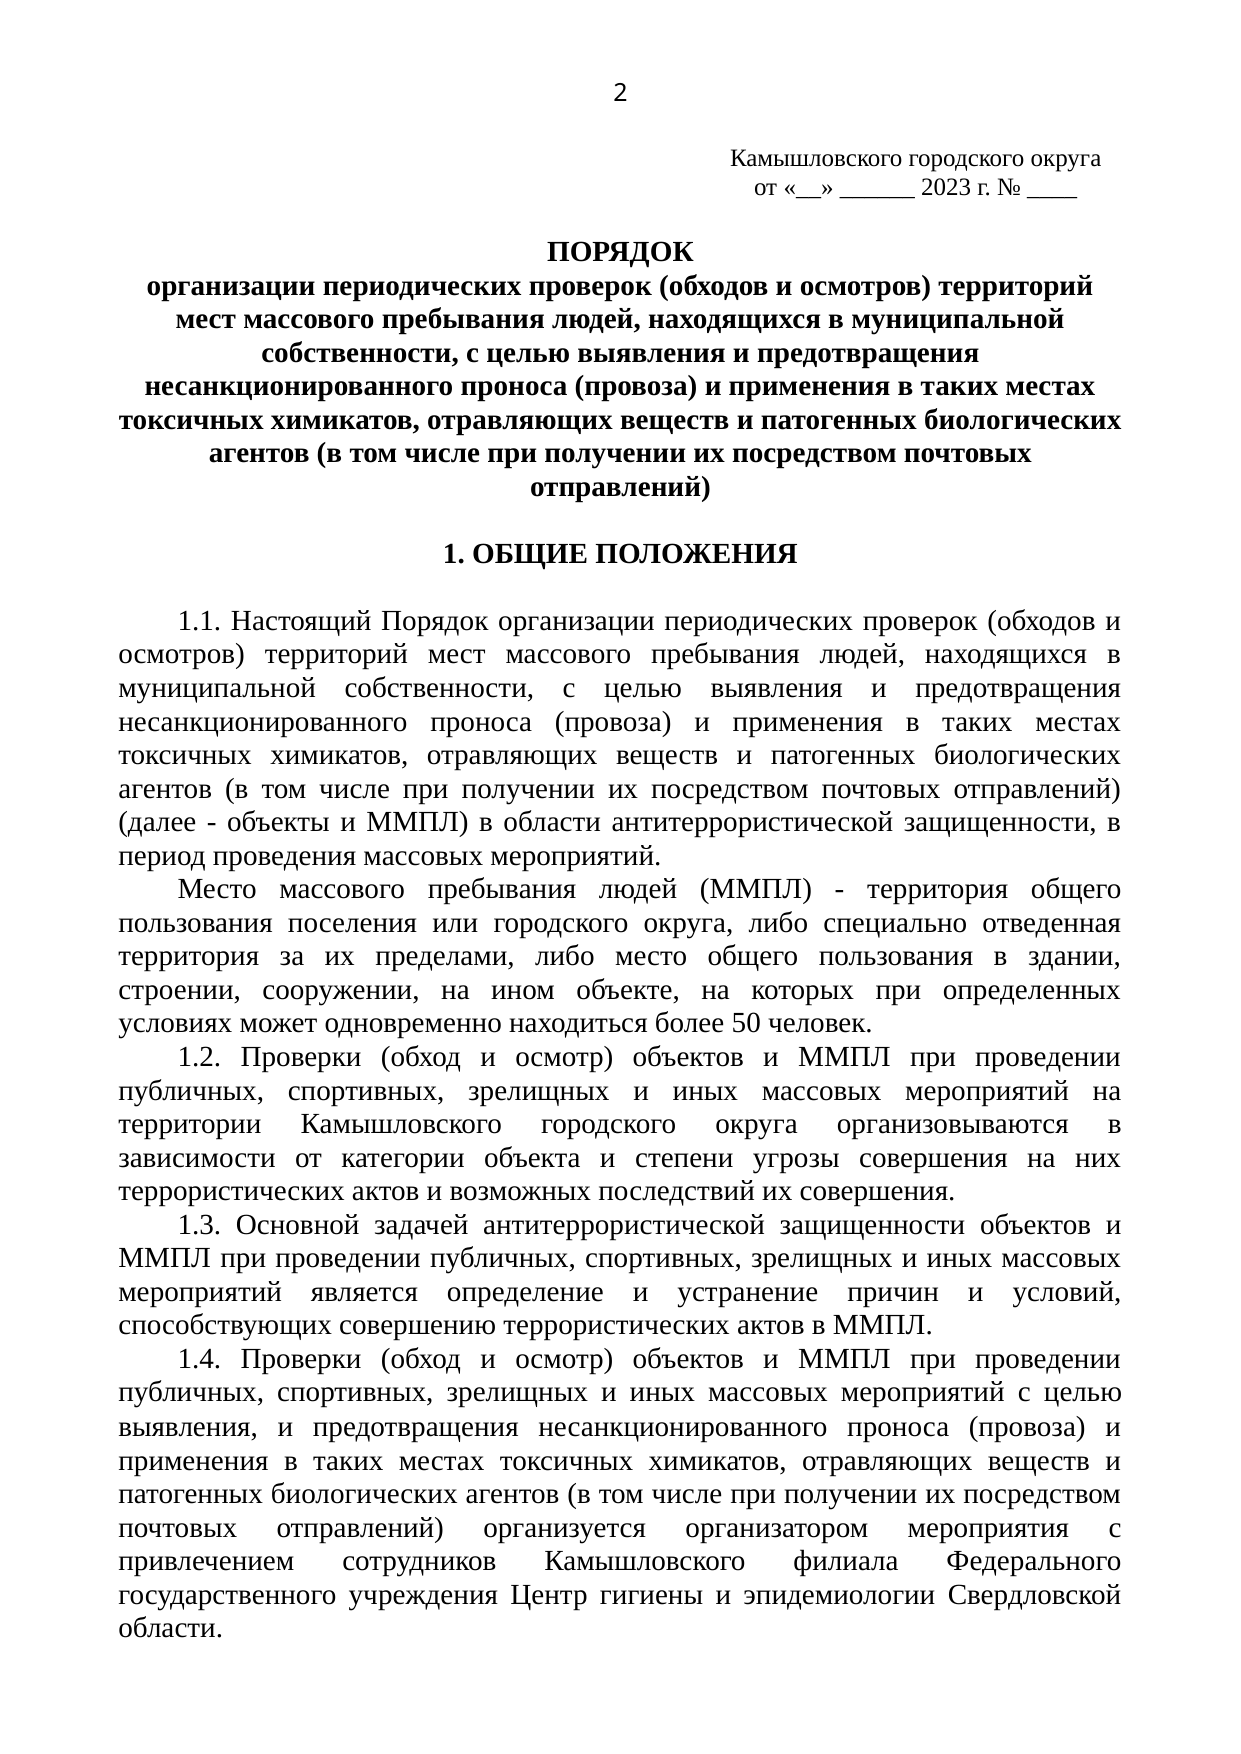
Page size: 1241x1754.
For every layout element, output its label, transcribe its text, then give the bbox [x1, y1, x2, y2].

text 1.2. Проверки (обход и осмотр) объектов и ММПЛ при проведении публичных, спортивных, зрелищных и иных массовых мероприятий на территории Камышловского городского округа организовываются в зависимости от категории объекта и степени угрозы совершения на них террористических актов и возможных последствий их совершения. [118, 1039, 1122, 1207]
text 1.1. Настоящий Порядок организации периодических проверок (обходов и осмотров) территорий мест массового пребывания людей, находящихся в муниципальной собственности, с целью выявления и предотвращения несанкционированного проноса (провоза) и применения в таких местах токсичных химикатов, отравляющих веществ и патогенных биологических агентов (в том числе при получении их посредством почтовых отправлений) (далее - объекты и ММПЛ) в области антитеррористической защищенности, в период проведения массовых мероприятий. [118, 603, 1122, 871]
text Камышловского городского округа [709, 143, 1122, 172]
text 1.3. Основной задачей антитеррористической защищенности объектов и ММПЛ при проведении публичных, спортивных, зрелищных и иных массовых мероприятий является определение и устранение причин и условий, способствующих совершению террористических актов в ММПЛ. [118, 1207, 1122, 1341]
text Место массового пребывания людей (ММПЛ) - территория общего пользования поселения или городского округа, либо специально отведенная территория за их пределами, либо место общего пользования в здании, строении, сооружении, на ином объекте, на которых при определенных условиях может одновременно находиться более 50 человек. [118, 871, 1122, 1039]
text ПОРЯДОК [118, 234, 1122, 268]
text 1. ОБЩИЕ ПОЛОЖЕНИЯ [118, 536, 1122, 569]
text от «__» ______ 2023 г. № ____ [709, 172, 1122, 201]
text 1.4. Проверки (обход и осмотр) объектов и ММПЛ при проведении публичных, спортивных, зрелищных и иных массовых мероприятий с целью выявления, и предотвращения несанкционированного проноса (провоза) и применения в таких местах токсичных химикатов, отравляющих веществ и патогенных биологических агентов (в том числе при получении их посредством почтовых отправлений) организуется организатором мероприятия с привлечением сотрудников Камышловского филиала Федерального государственного учреждения Центр гигиены и эпидемиологии Свердловской области. [118, 1341, 1122, 1644]
text организации периодических проверок (обходов и осмотров) территорий мест массового пребывания людей, находящихся в муниципальной собственности, с целью выявления и предотвращения несанкционированного проноса (провоза) и применения в таких местах токсичных химикатов, отравляющих веществ и патогенных биологических агентов (в том числе при получении их посредством почтовых отправлений) [118, 268, 1122, 502]
